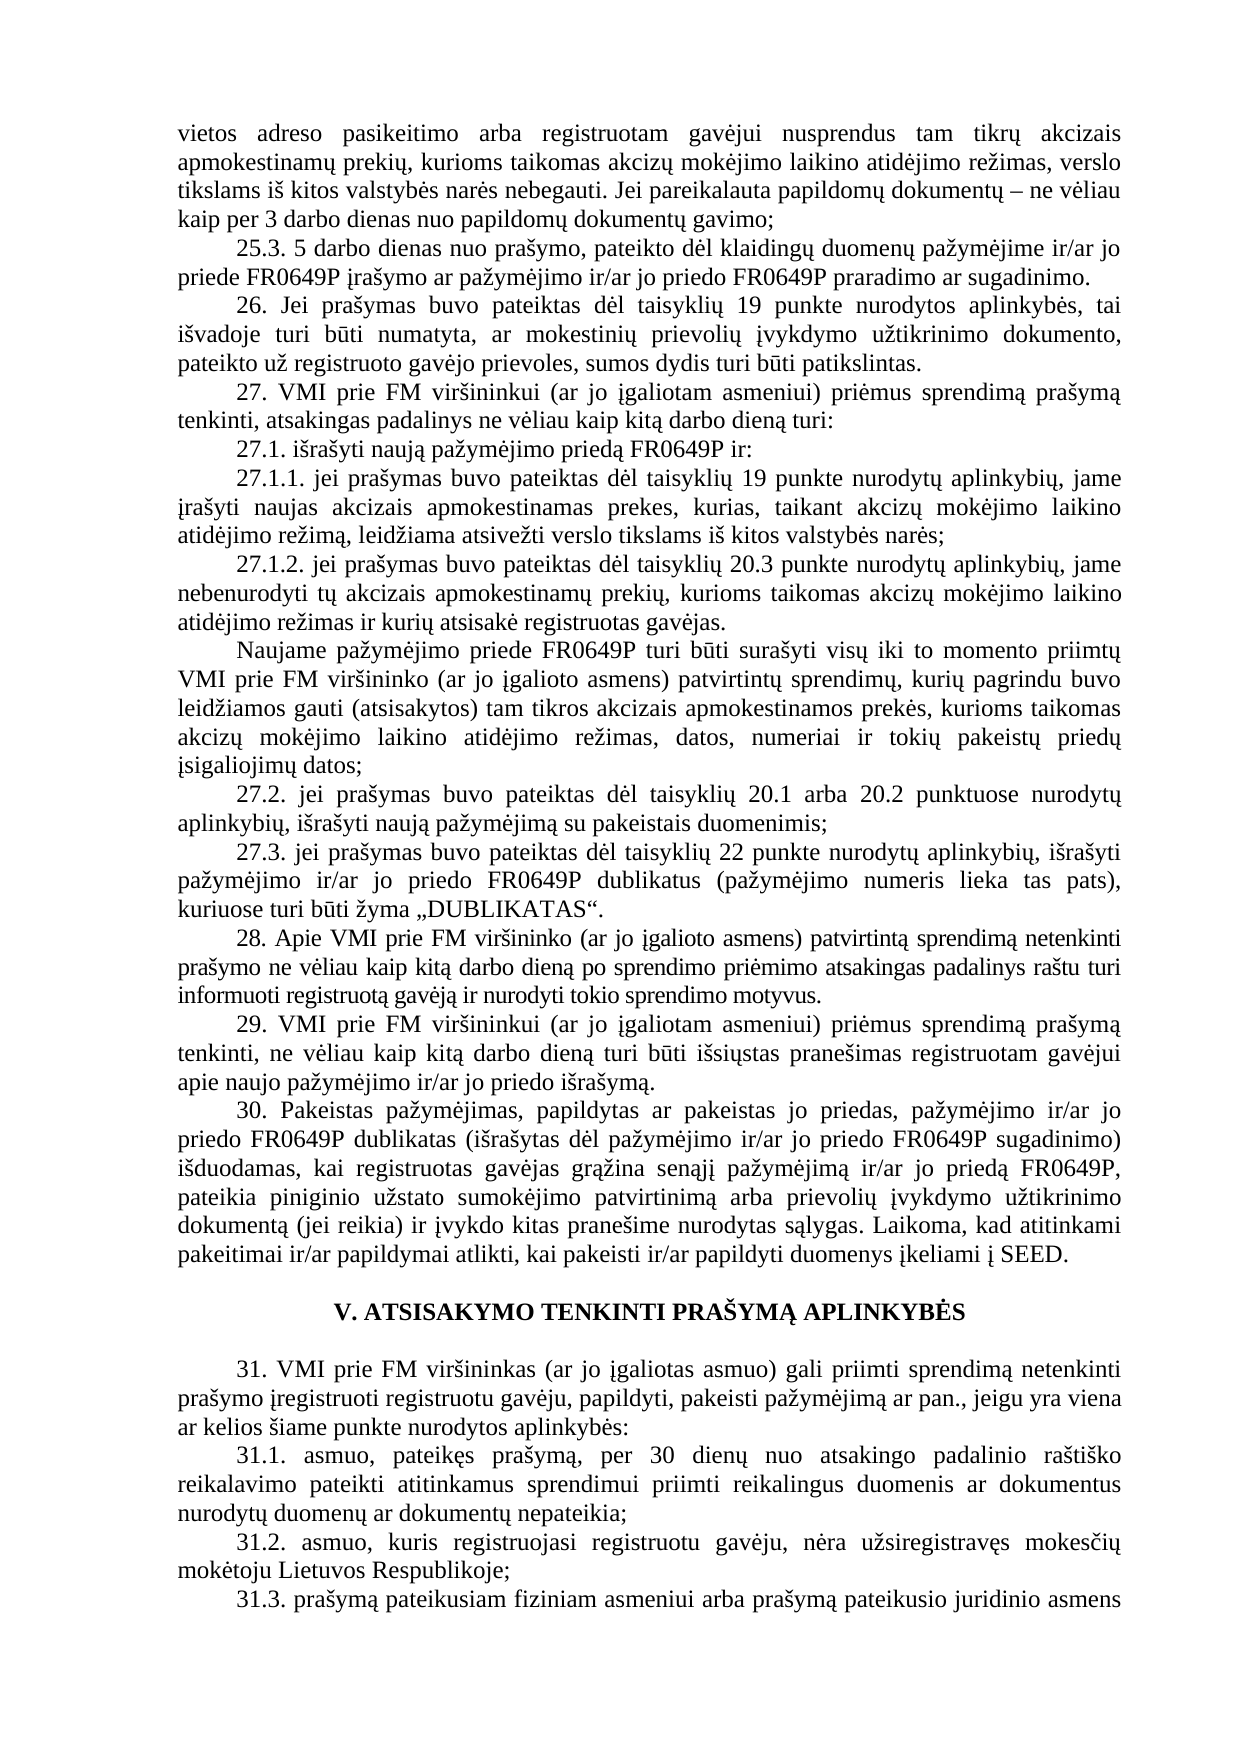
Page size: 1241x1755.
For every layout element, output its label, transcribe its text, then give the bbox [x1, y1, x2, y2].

text Naujame pažymėjimo priede FR0649P turi būti surašyti visų iki to momento priimtų VMI prie FM viršininko (ar jo įgalioto asmens) patvirtintų sprendimų, kurių pagrindu buvo leidžiamos gauti (atsisakytos) tam tikros akcizais apmokestinamos prekės, kurioms taikomas akcizų mokėjimo laikino atidėjimo režimas, datos, numeriai ir tokių pakeistų priedų įsigaliojimų datos; [177, 636, 1122, 779]
text 27.1.1. jei prašymas buvo pateiktas dėl taisyklių 19 punkte nurodytų aplinkybių, jame įrašyti naujas akcizais apmokestinamas prekes, kurias, taikant akcizų mokėjimo laikino atidėjimo režimą, leidžiama atsivežti verslo tikslams iš kitos valstybės narės; [177, 463, 1122, 549]
text 31.1. asmuo, pateikęs prašymą, per 30 dienų nuo atsakingo padalinio raštiško reikalavimo pateikti atitinkamus sprendimui priimti reikalingus duomenis ar dokumentus nurodytų duomenų ar dokumentų nepateikia; [177, 1441, 1122, 1527]
text 31.3. prašymą pateikusiam fiziniam asmeniui arba prašymą pateikusio juridinio asmens [177, 1584, 1122, 1613]
text 27.2. jei prašymas buvo pateiktas dėl taisyklių 20.1 arba 20.2 punktuose nurodytų aplinkybių, išrašyti naują pažymėjimą su pakeistais duomenimis; [177, 779, 1122, 837]
text 27.1. išrašyti naują pažymėjimo priedą FR0649P ir: [177, 434, 1122, 463]
text 31. VMI prie FM viršininkas (ar jo įgaliotas asmuo) gali priimti sprendimą netenkinti prašymo įregistruoti registruotu gavėju, papildyti, pakeisti pažymėjimą ar pan., jeigu yra viena ar kelios šiame punkte nurodytos aplinkybės: [177, 1354, 1122, 1441]
text 27.3. jei prašymas buvo pateiktas dėl taisyklių 22 punkte nurodytų aplinkybių, išrašyti pažymėjimo ir/ar jo priedo FR0649P dublikatus (pažymėjimo numeris lieka tas pats), kuriuose turi būti žyma „DUBLIKATAS“. [177, 837, 1122, 923]
text 27. VMI prie FM viršininkui (ar jo įgaliotam asmeniui) priėmus sprendimą prašymą tenkinti, atsakingas padalinys ne vėliau kaip kitą darbo dieną turi: [177, 377, 1122, 434]
text 27.1.2. jei prašymas buvo pateiktas dėl taisyklių 20.3 punkte nurodytų aplinkybių, jame nebenurodyti tų akcizais apmokestinamų prekių, kurioms taikomas akcizų mokėjimo laikino atidėjimo režimas ir kurių atsisakė registruotas gavėjas. [177, 549, 1122, 636]
text vietos adreso pasikeitimo arba registruotam gavėjui nusprendus tam tikrų akcizais apmokestinamų prekių, kurioms taikomas akcizų mokėjimo laikino atidėjimo režimas, verslo tikslams iš kitos valstybės narės nebegauti. Jei pareikalauta papildomų dokumentų – ne vėliau kaip per 3 darbo dienas nuo papildomų dokumentų gavimo; [177, 118, 1122, 233]
text 28. Apie VMI prie FM viršininko (ar jo įgalioto asmens) patvirtintą sprendimą netenkinti prašymo ne vėliau kaip kitą darbo dieną po sprendimo priėmimo atsakingas padalinys raštu turi informuoti registruotą gavėją ir nurodyti tokio sprendimo motyvus. [177, 923, 1122, 1009]
text 30. Pakeistas pažymėjimas, papildytas ar pakeistas jo priedas, pažymėjimo ir/ar jo priedo FR0649P dublikatas (išrašytas dėl pažymėjimo ir/ar jo priedo FR0649P sugadinimo) išduodamas, kai registruotas gavėjas grąžina senąjį pažymėjimą ir/ar jo priedą FR0649P, pateikia piniginio užstato sumokėjimo patvirtinimą arba prievolių įvykdymo užtikrinimo dokumentą (jei reikia) ir įvykdo kitas pranešime nurodytas sąlygas. Laikoma, kad atitinkami pakeitimai ir/ar papildymai atlikti, kai pakeisti ir/ar papildyti duomenys įkeliami į SEED. [177, 1096, 1122, 1268]
text 29. VMI prie FM viršininkui (ar jo įgaliotam asmeniui) priėmus sprendimą prašymą tenkinti, ne vėliau kaip kitą darbo dieną turi būti išsiųstas pranešimas registruotam gavėjui apie naujo pažymėjimo ir/ar jo priedo išrašymą. [177, 1009, 1122, 1096]
text V. ATSISAKYMO TENKINTI PRAŠYMĄ APLINKYBĖS [177, 1297, 1122, 1326]
text 26. Jei prašymas buvo pateiktas dėl taisyklių 19 punkte nurodytos aplinkybės, tai išvadoje turi būti numatyta, ar mokestinių prievolių įvykdymo užtikrinimo dokumento, pateikto už registruoto gavėjo prievoles, sumos dydis turi būti patikslintas. [177, 291, 1122, 377]
text 25.3. 5 darbo dienas nuo prašymo, pateikto dėl klaidingų duomenų pažymėjime ir/ar jo priede FR0649P įrašymo ar pažymėjimo ir/ar jo priedo FR0649P praradimo ar sugadinimo. [177, 233, 1122, 291]
text 31.2. asmuo, kuris registruojasi registruotu gavėju, nėra užsiregistravęs mokesčių mokėtoju Lietuvos Respublikoje; [177, 1527, 1122, 1584]
